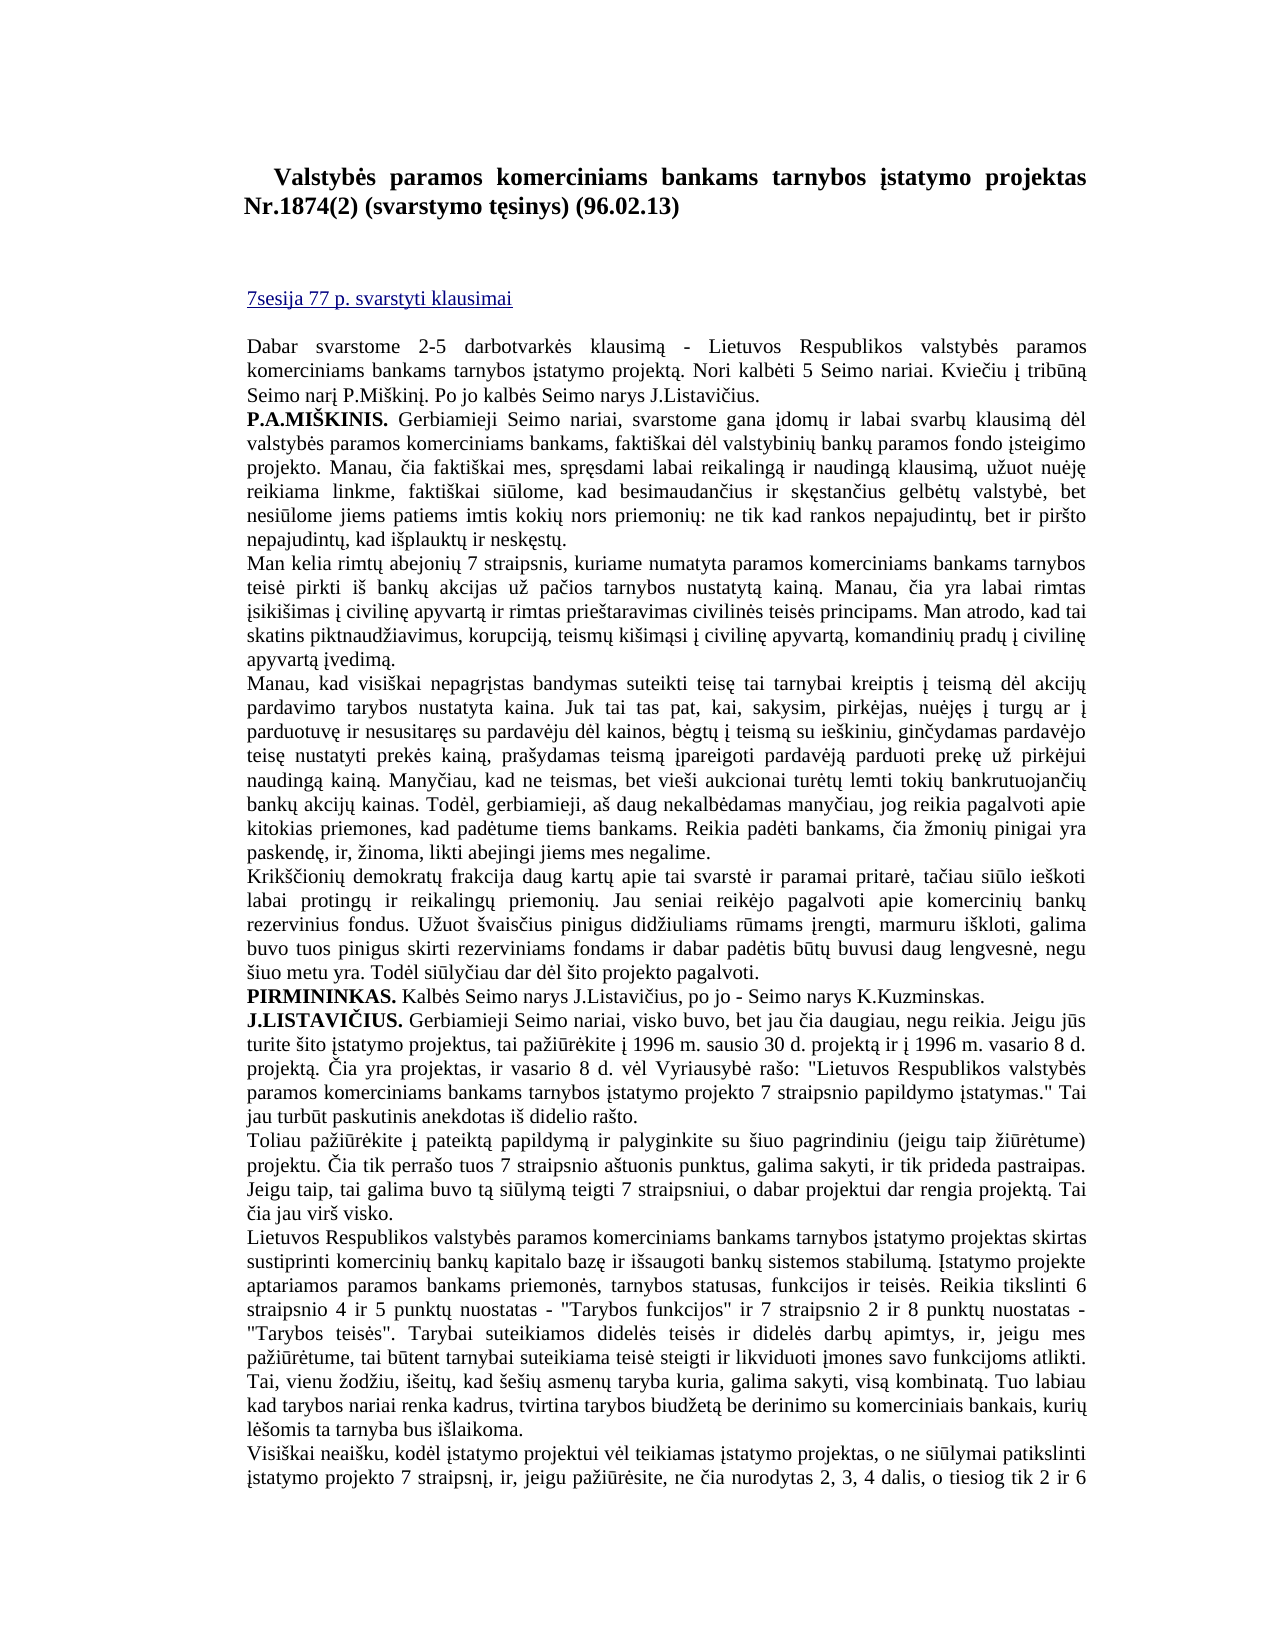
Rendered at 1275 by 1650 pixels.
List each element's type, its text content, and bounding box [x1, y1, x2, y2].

text Toliau pažiūrėkite į pateiktą papildymą ir palyginkite su šiuo pagrindiniu (jeigu taip žiūrėtume) projektu. Čia tik perrašo tuos 7 straipsnio aštuonis punktus, galima sakyti, ir tik prideda pastraipas. Jeigu taip, tai galima buvo tą siūlymą teigti 7 straipsniui, o dabar projektui dar rengia projektą. Tai čia jau virš visko. [247, 1128, 1087, 1225]
text J.LISTAVIČIUS. Gerbiamieji Seimo nariai, visko buvo, bet jau čia daugiau, negu reikia. Jeigu jūs turite šito įstatymo projektus, tai pažiūrėkite į 1996 m. sausio 30 d. projektą ir į 1996 m. vasario 8 d. projektą. Čia yra projektas, ir vasario 8 d. vėl Vyriausybė rašo: "Lietuvos Respublikos valstybės paramos komerciniams bankams tarnybos įstatymo projekto 7 straipsnio papildymo įstatymas." Tai jau turbūt paskutinis anekdotas iš didelio rašto. [247, 1008, 1087, 1128]
text Krikščionių demokratų frakcija daug kartų apie tai svarstė ir paramai pritarė, tačiau siūlo ieškoti labai protingų ir reikalingų priemonių. Jau seniai reikėjo pagalvoti apie komercinių bankų rezervinius fondus. Užuot švaisčius pinigus didžiuliams rūmams įrengti, marmuru iškloti, galima buvo tuos pinigus skirti rezerviniams fondams ir dabar padėtis būtų buvusi daug lengvesnė, negu šiuo metu yra. Todėl siūlyčiau dar dėl šito projekto pagalvoti. [247, 864, 1087, 984]
text Visiškai neaišku, kodėl įstatymo projektui vėl teikiamas įstatymo projektas, o ne siūlymai patikslinti įstatymo projekto 7 straipsnį, ir, jeigu pažiūrėsite, ne čia nurodytas 2, 3, 4 dalis, o tiesiog tik 2 ir 6 [247, 1441, 1087, 1489]
text 7sesija 77 p. svarstyti klausimai [247, 286, 1087, 310]
text Dabar svarstome 2-5 darbotvarkės klausimą - Lietuvos Respublikos valstybės paramos komerciniams bankams tarnybos įstatymo projektą. Nori kalbėti 5 Seimo nariai. Kviečiu į tribūną Seimo narį P.Miškinį. Po jo kalbės Seimo narys J.Listavičius. [247, 334, 1087, 407]
text Manau, kad visiškai nepagrįstas bandymas suteikti teisę tai tarnybai kreiptis į teismą dėl akcijų pardavimo tarybos nustatyta kaina. Juk tai tas pat, kai, sakysim, pirkėjas, nuėjęs į turgų ar į parduotuvę ir nesusitaręs su pardavėju dėl kainos, bėgtų į teismą su ieškiniu, ginčydamas pardavėjo teisę nustatyti prekės kainą, prašydamas teismą įpareigoti pardavėją parduoti prekę už pirkėjui naudingą kainą. Manyčiau, kad ne teismas, bet vieši aukcionai turėtų lemti tokių bankrutuojančių bankų akcijų kainas. Todėl, gerbiamieji, aš daug nekalbėdamas manyčiau, jog reikia pagalvoti apie kitokias priemones, kad padėtume tiems bankams. Reikia padėti bankams, čia žmonių pinigai yra paskendę, ir, žinoma, likti abejingi jiems mes negalime. [247, 671, 1087, 864]
text PIRMININKAS. Kalbės Seimo narys J.Listavičius, po jo - Seimo narys K.Kuzminskas. [247, 984, 1087, 1008]
text Man kelia rimtų abejonių 7 straipsnis, kuriame numatyta paramos komerciniams bankams tarnybos teisė pirkti iš bankų akcijas už pačios tarnybos nustatytą kainą. Manau, čia yra labai rimtas įsikišimas į civilinę apyvartą ir rimtas prieštaravimas civilinės teisės principams. Man atrodo, kad tai skatins piktnaudžiavimus, korupciją, teismų kišimąsi į civilinę apyvartą, komandinių pradų į civilinę apyvartą įvedimą. [247, 551, 1087, 671]
text Lietuvos Respublikos valstybės paramos komerciniams bankams tarnybos įstatymo projektas skirtas sustiprinti komercinių bankų kapitalo bazę ir išsaugoti bankų sistemos stabilumą. Įstatymo projekte aptariamos paramos bankams priemonės, tarnybos statusas, funkcijos ir teisės. Reikia tikslinti 6 straipsnio 4 ir 5 punktų nuostatas - "Tarybos funkcijos" ir 7 straipsnio 2 ir 8 punktų nuostatas - "Tarybos teisės". Tarybai suteikiamos didelės teisės ir didelės darbų apimtys, ir, jeigu mes pažiūrėtume, tai būtent tarnybai suteikiama teisė steigti ir likviduoti įmones savo funkcijoms atlikti. Tai, vienu žodžiu, išeitų, kad šešių asmenų taryba kuria, galima sakyti, visą kombinatą. Tuo labiau kad tarybos nariai renka kadrus, tvirtina tarybos biudžetą be derinimo su komerciniais bankais, kurių lėšomis ta tarnyba bus išlaikoma. [247, 1225, 1087, 1441]
text Valstybės paramos komerciniams bankams tarnybos įstatymo projektas Nr.1874(2) (svarstymo tęsinys) (96.02.13) [244, 162, 1087, 220]
text P.A.MIŠKINIS. Gerbiamieji Seimo nariai, svarstome gana įdomų ir labai svarbų klausimą dėl valstybės paramos komerciniams bankams, faktiškai dėl valstybinių bankų paramos fondo įsteigimo projekto. Manau, čia faktiškai mes, spręsdami labai reikalingą ir naudingą klausimą, užuot nuėję reikiama linkme, faktiškai siūlome, kad besimaudančius ir skęstančius gelbėtų valstybė, bet nesiūlome jiems patiems imtis kokių nors priemonių: ne tik kad rankos nepajudintų, bet ir piršto nepajudintų, kad išplauktų ir neskęstų. [247, 407, 1087, 551]
